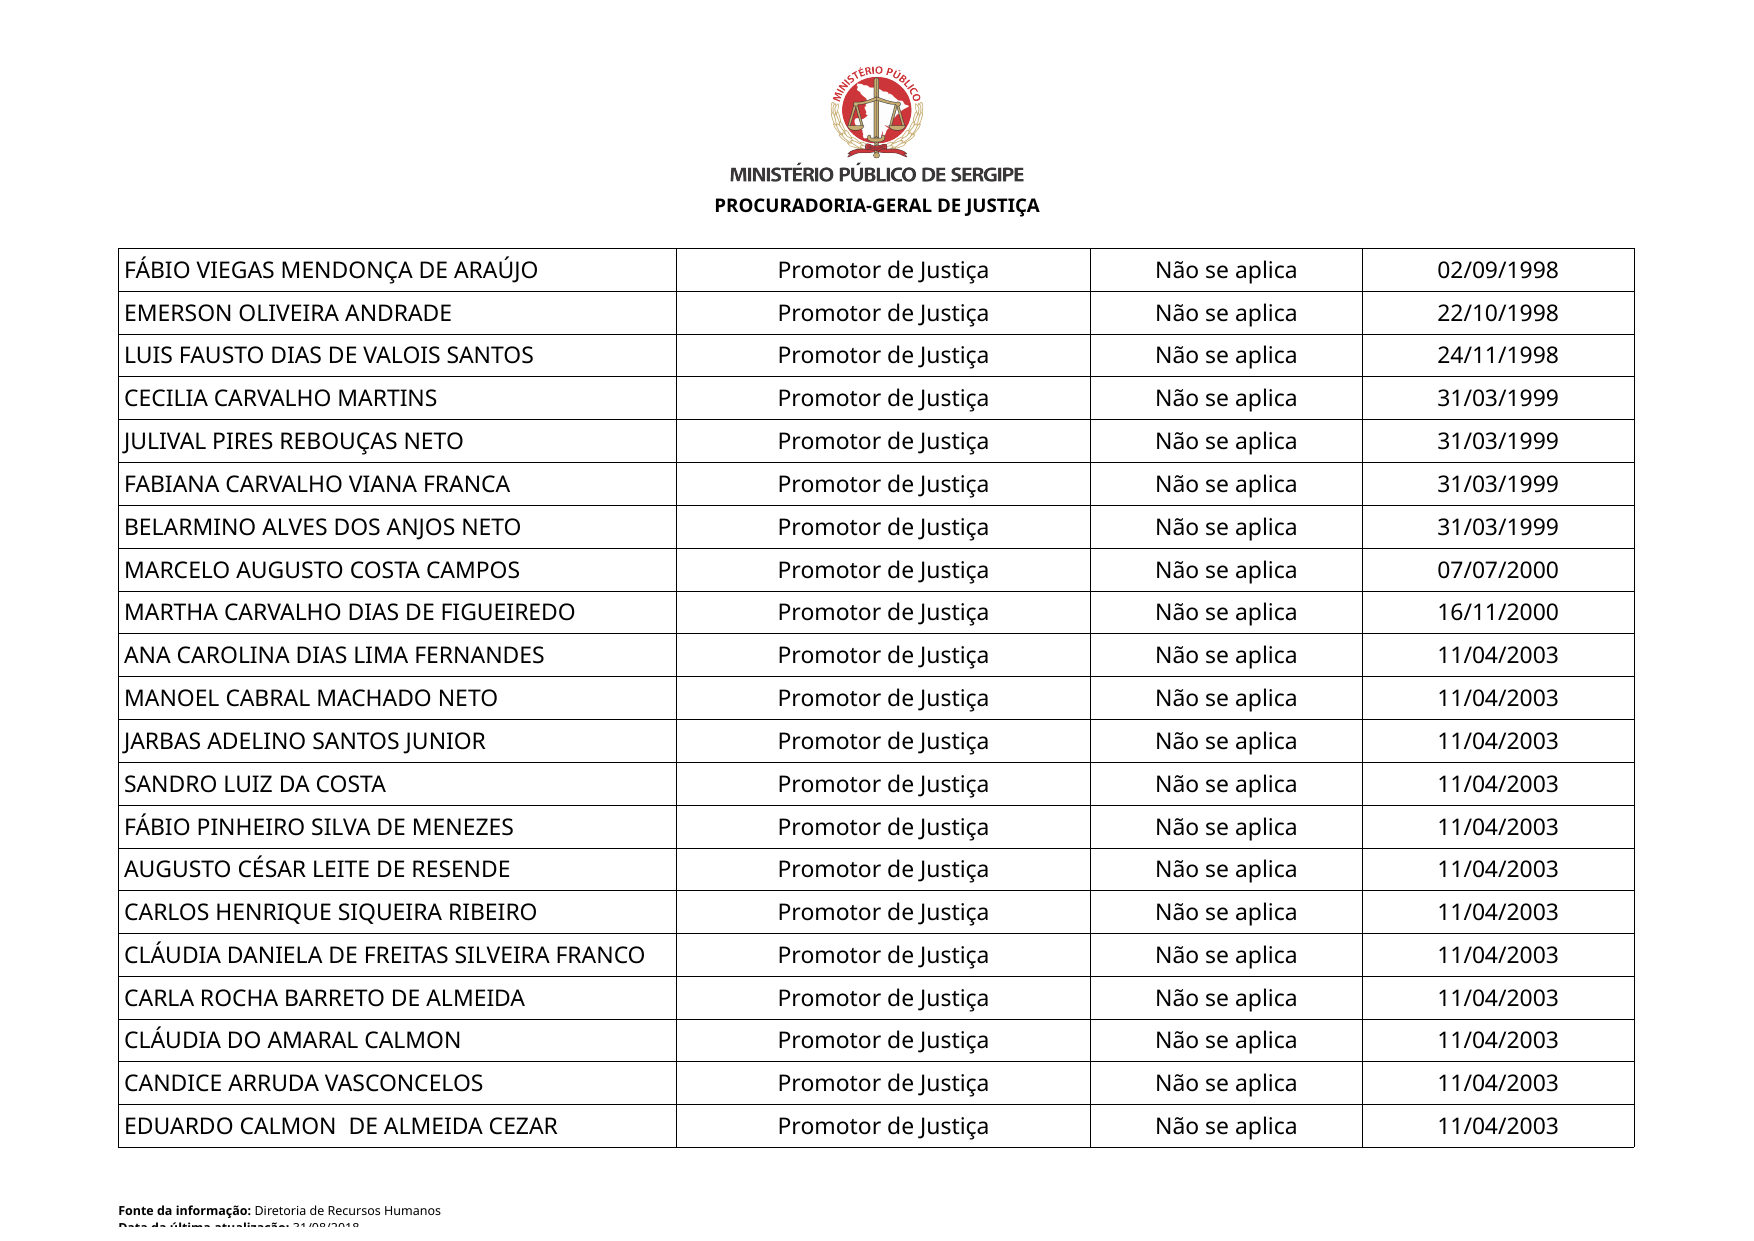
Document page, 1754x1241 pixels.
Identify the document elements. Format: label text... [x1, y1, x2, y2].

table_cell CARLOS HENRIQUE SIQUEIRA RIBEIRO [119, 891, 676, 933]
table_cell CLÁUDIA DANIELA DE FREITAS SILVEIRA FRANCO [119, 934, 676, 976]
table_cell Não se aplica [1091, 849, 1362, 890]
table_cell Não se aplica [1091, 891, 1362, 933]
table_cell 11/04/2003 [1363, 934, 1634, 976]
table_cell 11/04/2003 [1363, 806, 1634, 847]
table_cell 16/11/2000 [1363, 592, 1634, 633]
table_cell Promotor de Justiça [677, 677, 1090, 719]
table_cell AUGUSTO CÉSAR LEITE DE RESENDE [119, 849, 676, 890]
table_cell 11/04/2003 [1363, 720, 1634, 762]
table_cell Não se aplica [1091, 634, 1362, 676]
table_cell 07/07/2000 [1363, 549, 1634, 591]
table_cell Promotor de Justiça [677, 634, 1090, 676]
table_cell 11/04/2003 [1363, 849, 1634, 890]
table_cell 02/09/1998 [1363, 249, 1634, 291]
table_cell 31/03/1999 [1363, 377, 1634, 419]
table_cell CLÁUDIA DO AMARAL CALMON [119, 1020, 676, 1061]
table_cell FÁBIO VIEGAS MENDONÇA DE ARAÚJO [119, 249, 676, 291]
table_cell CANDICE ARRUDA VASCONCELOS [119, 1062, 676, 1104]
table_cell Promotor de Justiça [677, 1062, 1090, 1104]
table_cell CECILIA CARVALHO MARTINS [119, 377, 676, 419]
table_cell Promotor de Justiça [677, 1105, 1090, 1147]
table_cell 11/04/2003 [1363, 1062, 1634, 1104]
table_cell 24/11/1998 [1363, 335, 1634, 376]
table_cell Não se aplica [1091, 506, 1362, 548]
table_cell Promotor de Justiça [677, 420, 1090, 462]
table_cell BELARMINO ALVES DOS ANJOS NETO [119, 506, 676, 548]
table_cell CARLA ROCHA BARRETO DE ALMEIDA [119, 977, 676, 1019]
table_cell Promotor de Justiça [677, 292, 1090, 334]
table_cell Não se aplica [1091, 1105, 1362, 1147]
table_cell Promotor de Justiça [677, 1020, 1090, 1061]
table_cell EMERSON OLIVEIRA ANDRADE [119, 292, 676, 334]
table_cell 11/04/2003 [1363, 634, 1634, 676]
table_cell 11/04/2003 [1363, 891, 1634, 933]
table_cell Não se aplica [1091, 934, 1362, 976]
table_cell Não se aplica [1091, 377, 1362, 419]
table_cell Não se aplica [1091, 292, 1362, 334]
table_cell Promotor de Justiça [677, 806, 1090, 847]
table_cell 11/04/2003 [1363, 677, 1634, 719]
table_cell Não se aplica [1091, 420, 1362, 462]
table_cell 11/04/2003 [1363, 763, 1634, 804]
table_cell Promotor de Justiça [677, 592, 1090, 633]
table_cell SANDRO LUIZ DA COSTA [119, 763, 676, 804]
table_cell 11/04/2003 [1363, 1020, 1634, 1061]
table_cell JARBAS ADELINO SANTOS JUNIOR [119, 720, 676, 762]
table_cell Não se aplica [1091, 977, 1362, 1019]
table_cell 11/04/2003 [1363, 1105, 1634, 1147]
table_cell Não se aplica [1091, 335, 1362, 376]
table_cell Não se aplica [1091, 763, 1362, 804]
table_cell Não se aplica [1091, 677, 1362, 719]
table_cell Promotor de Justiça [677, 506, 1090, 548]
table_cell Não se aplica [1091, 592, 1362, 633]
table_cell Não se aplica [1091, 1062, 1362, 1104]
table_cell Promotor de Justiça [677, 377, 1090, 419]
table_cell EDUARDO CALMON DE ALMEIDA CEZAR [119, 1105, 676, 1147]
table_cell Não se aplica [1091, 806, 1362, 847]
table_cell Promotor de Justiça [677, 977, 1090, 1019]
table_cell Não se aplica [1091, 249, 1362, 291]
table_cell Promotor de Justiça [677, 335, 1090, 376]
table_cell Promotor de Justiça [677, 891, 1090, 933]
table_cell Promotor de Justiça [677, 549, 1090, 591]
table_cell FÁBIO PINHEIRO SILVA DE MENEZES [119, 806, 676, 847]
table_cell 22/10/1998 [1363, 292, 1634, 334]
table_cell Promotor de Justiça [677, 763, 1090, 804]
table_cell ANA CAROLINA DIAS LIMA FERNANDES [119, 634, 676, 676]
table_cell 11/04/2003 [1363, 977, 1634, 1019]
picture [730, 66, 1024, 185]
table_cell FABIANA CARVALHO VIANA FRANCA [119, 463, 676, 505]
table_cell 31/03/1999 [1363, 506, 1634, 548]
table_cell Promotor de Justiça [677, 463, 1090, 505]
table_cell JULIVAL PIRES REBOUÇAS NETO [119, 420, 676, 462]
table_cell MARCELO AUGUSTO COSTA CAMPOS [119, 549, 676, 591]
table_cell Não se aplica [1091, 1020, 1362, 1061]
table_cell Não se aplica [1091, 720, 1362, 762]
table_cell Promotor de Justiça [677, 934, 1090, 976]
table_cell LUIS FAUSTO DIAS DE VALOIS SANTOS [119, 335, 676, 376]
table_cell Não se aplica [1091, 463, 1362, 505]
table_cell Promotor de Justiça [677, 849, 1090, 890]
table_cell 31/03/1999 [1363, 420, 1634, 462]
table_cell Promotor de Justiça [677, 720, 1090, 762]
table_cell Promotor de Justiça [677, 249, 1090, 291]
table_cell 31/03/1999 [1363, 463, 1634, 505]
table_cell Não se aplica [1091, 549, 1362, 591]
table_cell MANOEL CABRAL MACHADO NETO [119, 677, 676, 719]
table_cell MARTHA CARVALHO DIAS DE FIGUEIREDO [119, 592, 676, 633]
